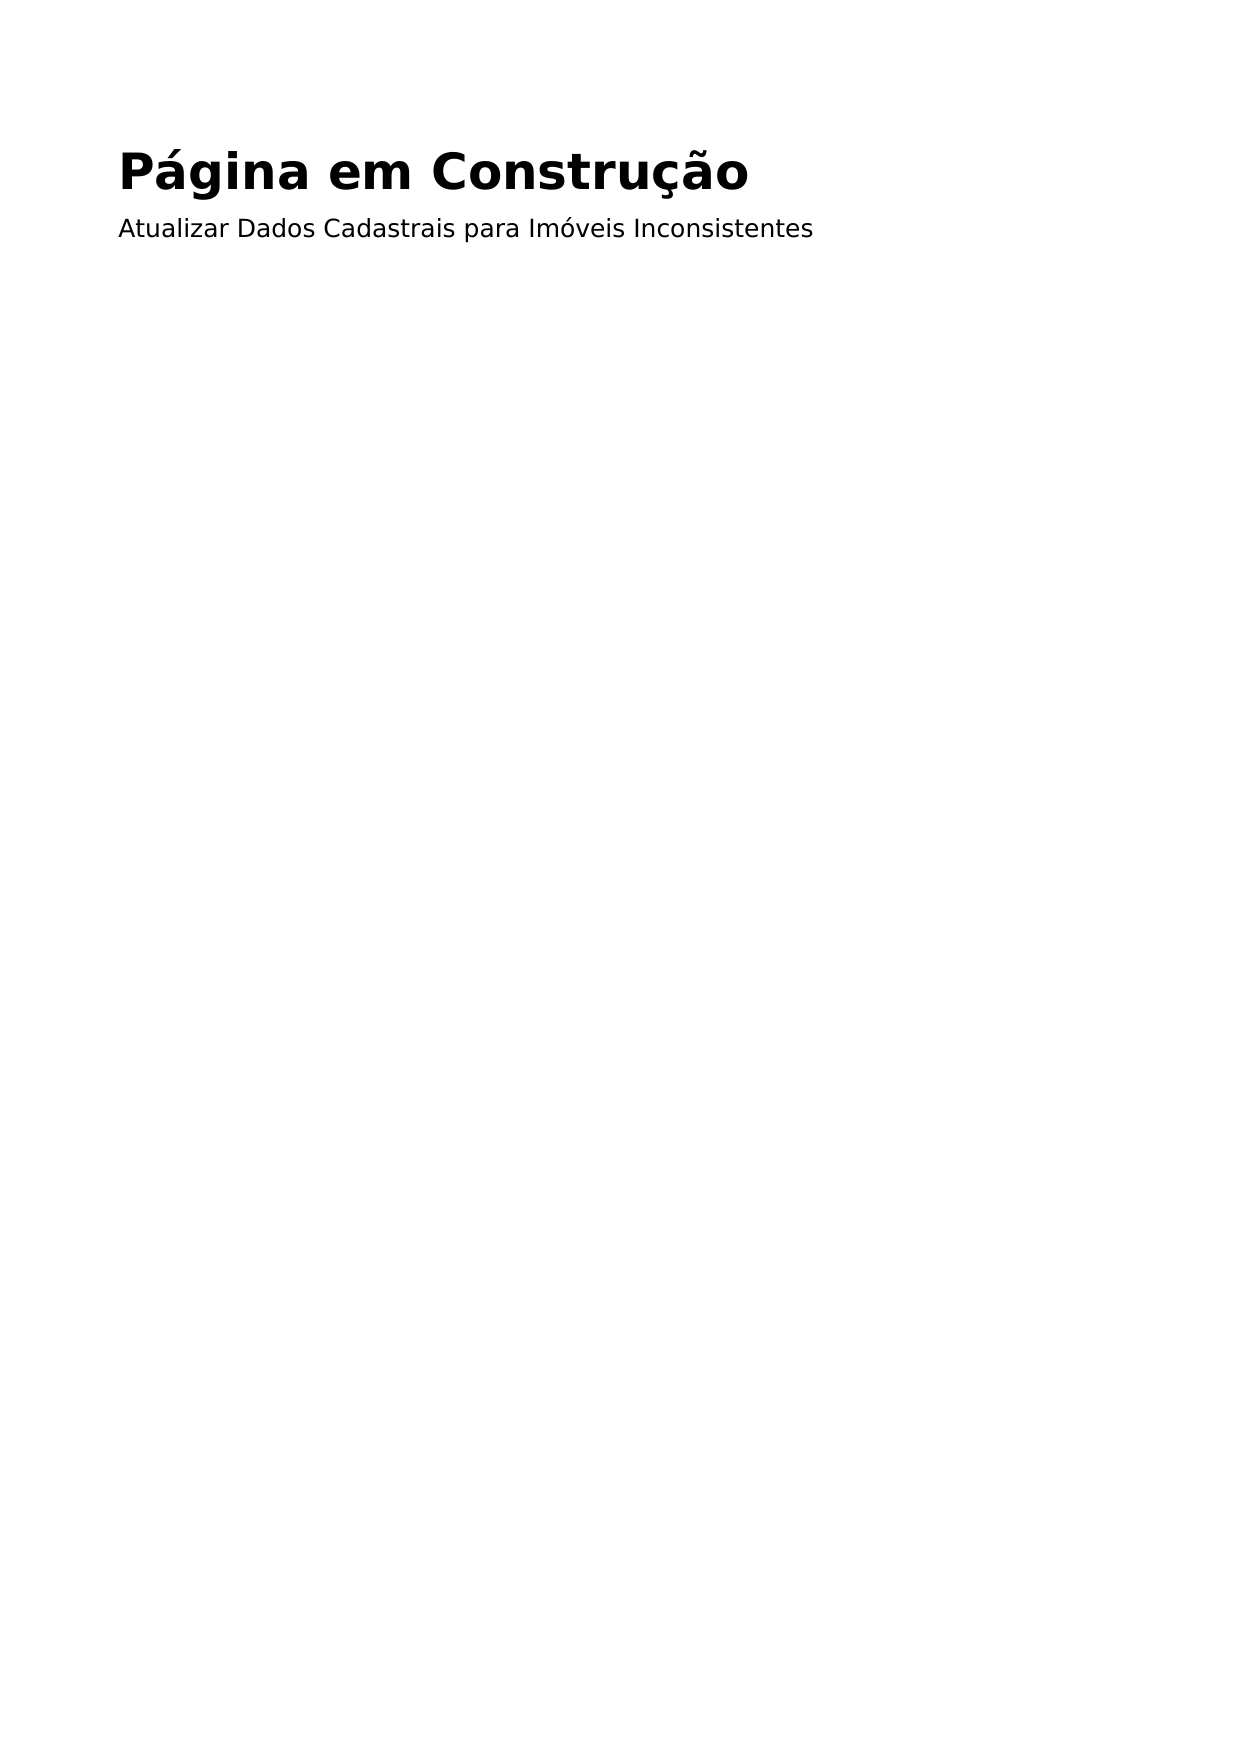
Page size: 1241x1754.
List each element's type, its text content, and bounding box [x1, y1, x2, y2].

text Atualizar Dados Cadastrais para Imóveis Inconsistentes [118, 214, 1122, 243]
subtitle Página em Construção [118, 143, 1122, 201]
